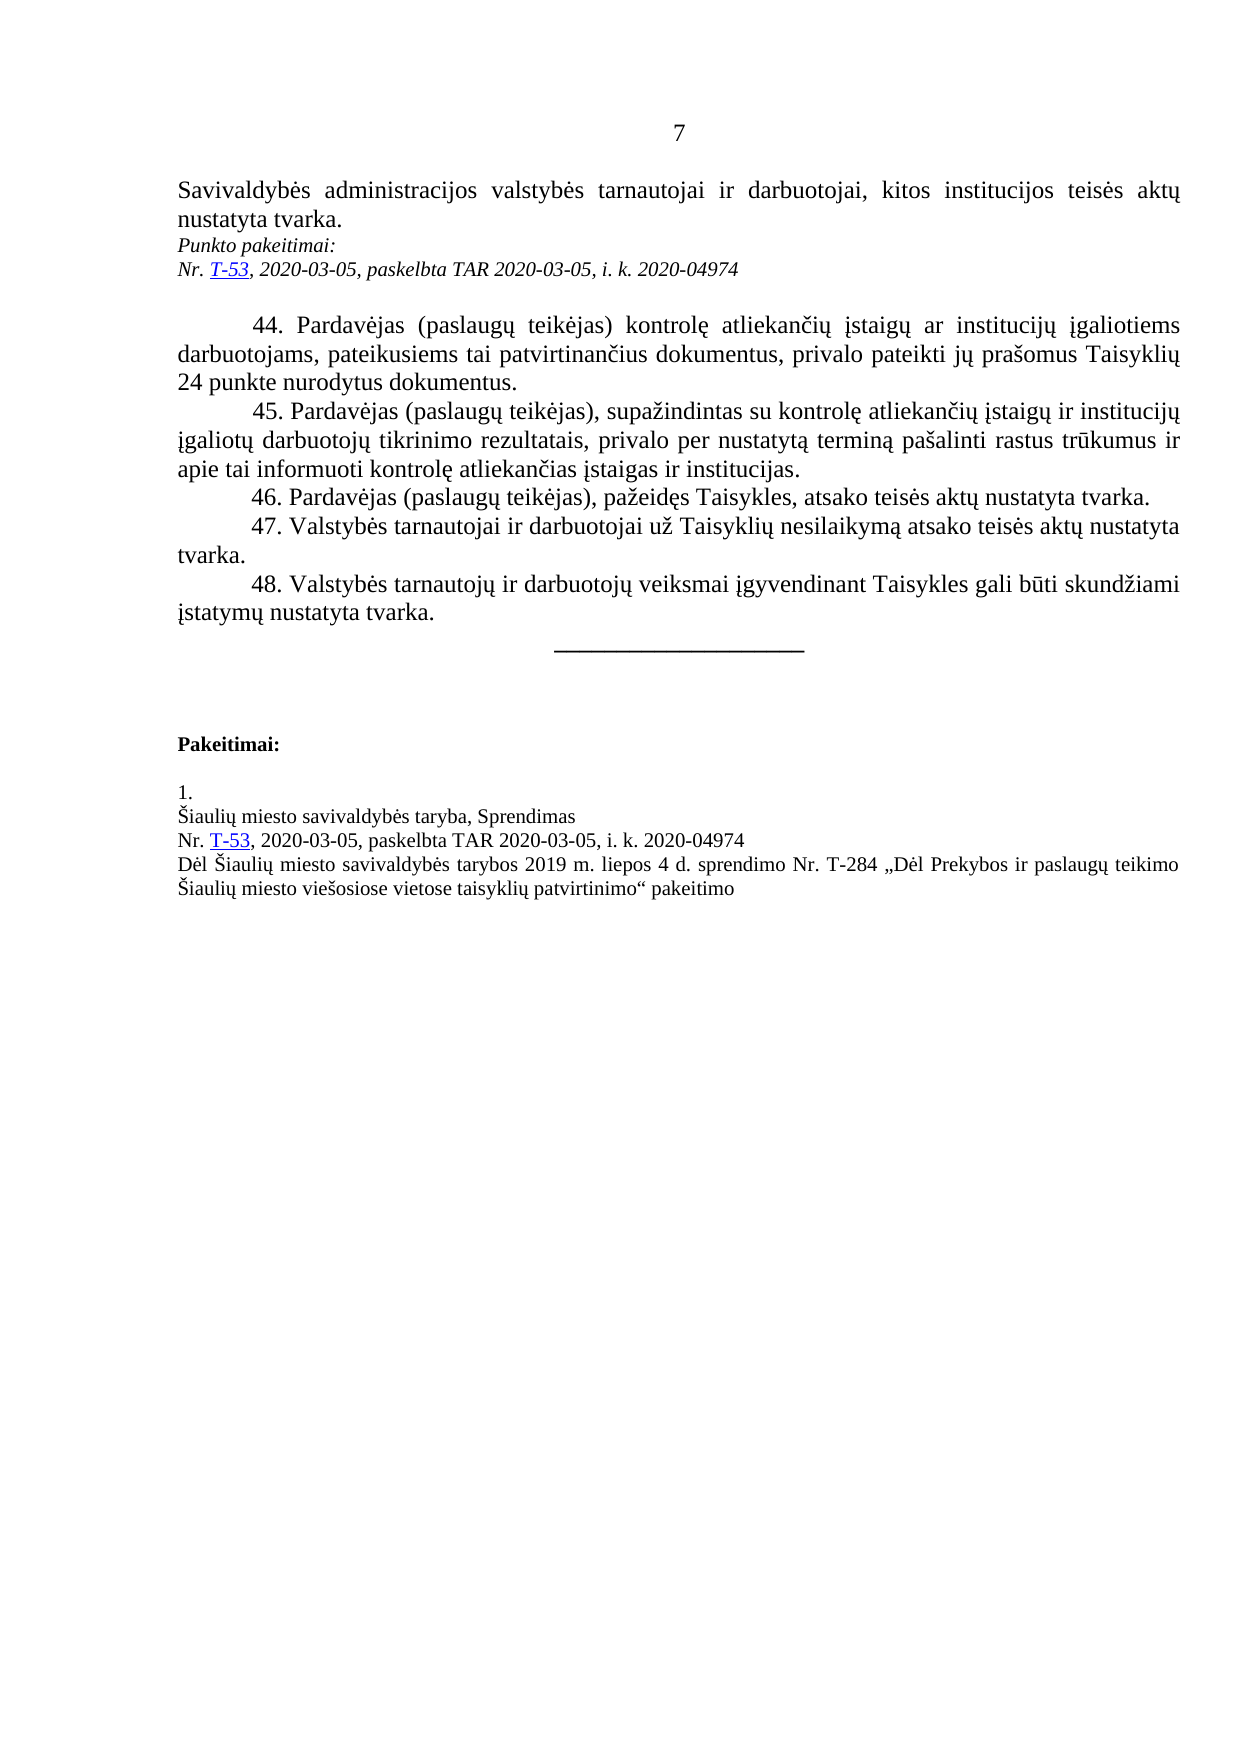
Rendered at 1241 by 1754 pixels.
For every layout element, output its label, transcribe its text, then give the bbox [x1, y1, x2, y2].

text 46. Pardavėjas (paslaugų teikėjas), pažeidęs Taisykles, atsako teisės aktų nustatyta tvarka. [177, 482, 1181, 511]
text Pakeitimai: [177, 732, 1181, 756]
text 44. Pardavėjas (paslaugų teikėjas) kontrolę atliekančių įstaigų ar institucijų įgaliotiems darbuotojams, pateikusiems tai patvirtinančius dokumentus, privalo pateikti jų prašomus Taisyklių 24 punkte nurodytus dokumentus. [177, 310, 1181, 396]
text ____________________ [177, 626, 1181, 655]
text Dėl Šiaulių miesto savivaldybės tarybos 2019 m. liepos 4 d. sprendimo Nr. T-284 „Dėl Prekybos ir paslaugų teikimo Šiaulių miesto viešosiose vietose taisyklių patvirtinimo“ pakeitimo [177, 852, 1181, 900]
text Šiaulių miesto savivaldybės taryba, Sprendimas [177, 804, 1181, 828]
text Nr. T-53, 2020-03-05, paskelbta TAR 2020-03-05, i. k. 2020-04974 [177, 828, 1181, 852]
text 48. Valstybės tarnautojų ir darbuotojų veiksmai įgyvendinant Taisykles gali būti skundžiami įstatymų nustatyta tvarka. [177, 569, 1181, 626]
text 45. Pardavėjas (paslaugų teikėjas), supažindintas su kontrolę atliekančių įstaigų ir institucijų įgaliotų darbuotojų tikrinimo rezultatais, privalo per nustatytą terminą pašalinti rastus trūkumus ir apie tai informuoti kontrolę atliekančias įstaigas ir institucijas. [177, 396, 1181, 482]
text Punkto pakeitimai: [177, 233, 1181, 257]
text Savivaldybės administracijos valstybės tarnautojai ir darbuotojai, kitos institucijos teisės aktų nustatyta tvarka. [177, 176, 1181, 233]
text 47. Valstybės tarnautojai ir darbuotojai už Taisyklių nesilaikymą atsako teisės aktų nustatyta tvarka. [177, 511, 1181, 569]
text 1. [177, 780, 1181, 804]
text Nr. T-53, 2020-03-05, paskelbta TAR 2020-03-05, i. k. 2020-04974 [177, 257, 1181, 281]
